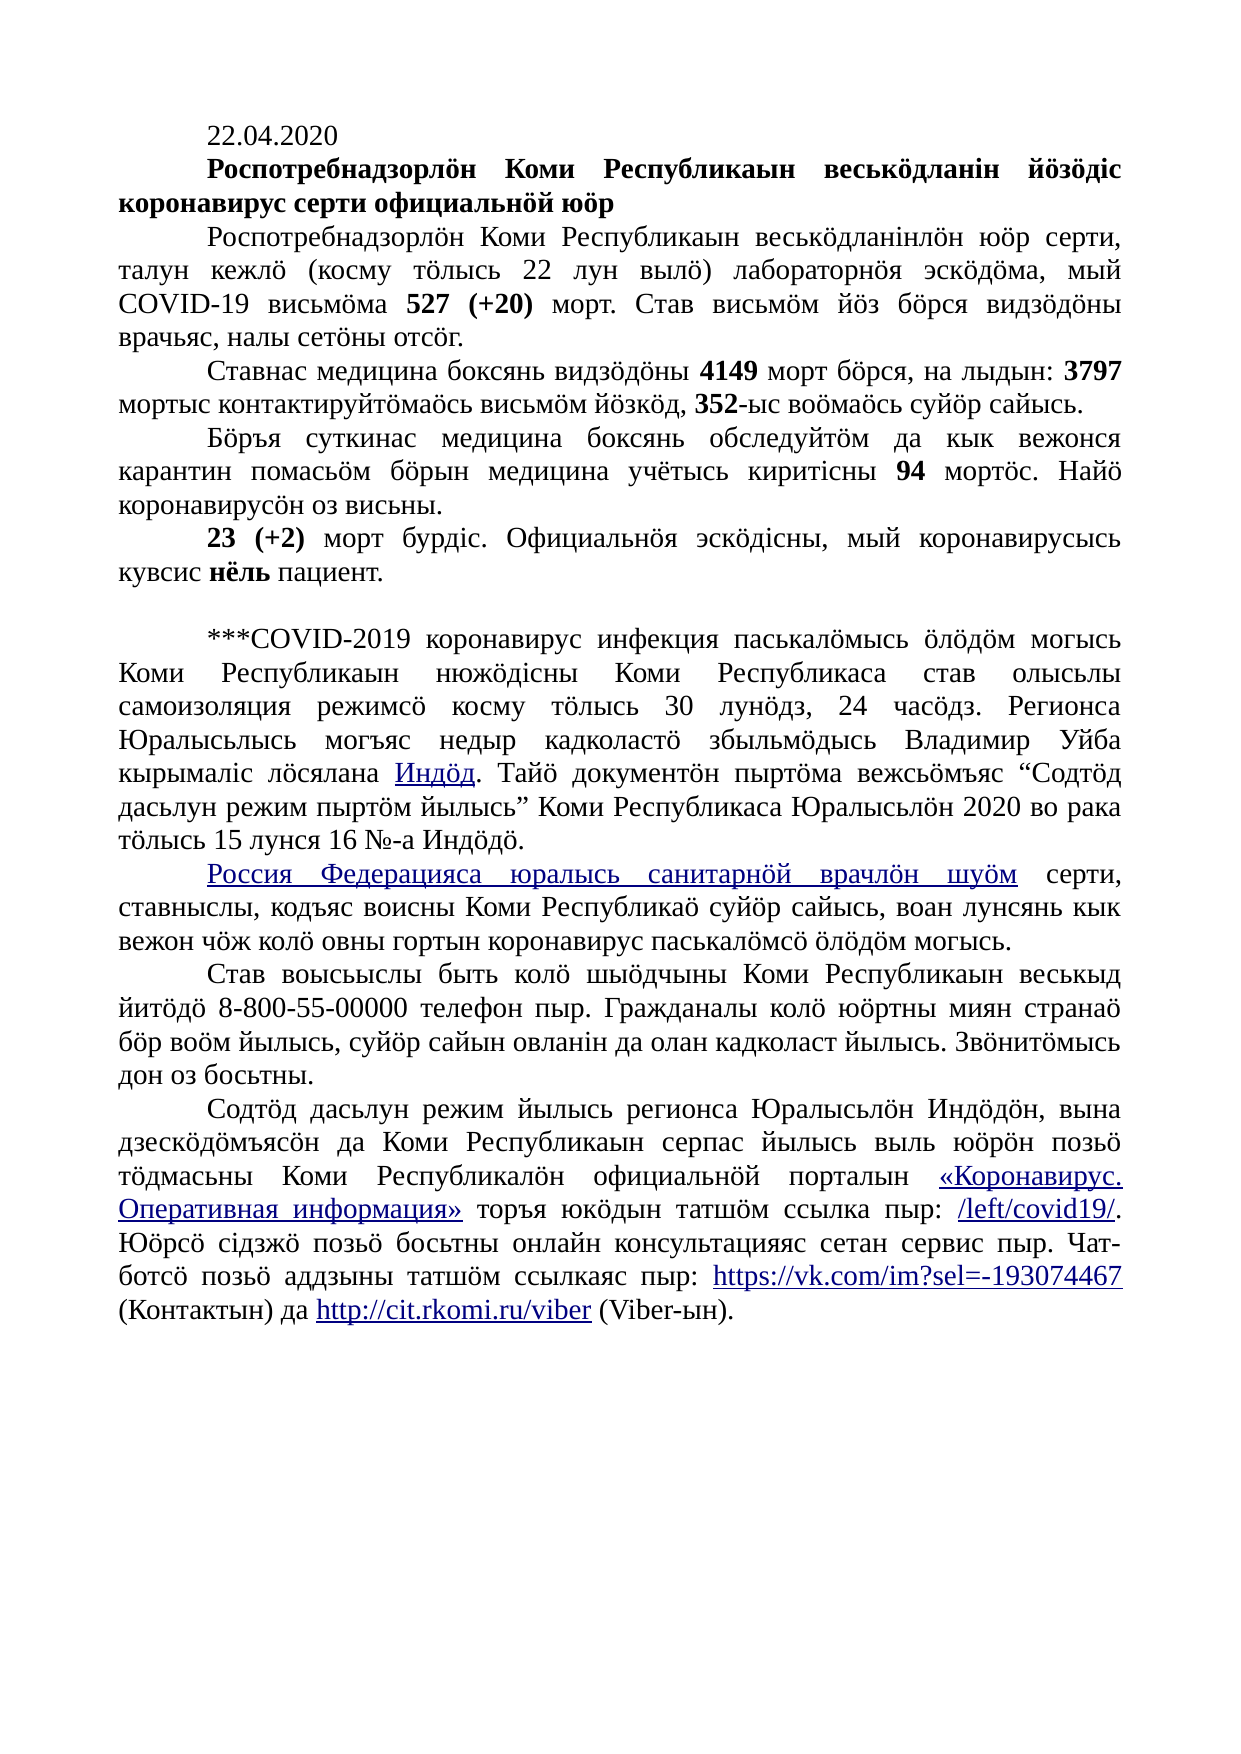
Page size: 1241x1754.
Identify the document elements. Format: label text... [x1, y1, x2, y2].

text 22.04.2020 [118, 118, 1122, 152]
text Россия Федерацияса юралысь санитарнӧй врачлӧн шуӧм серти, ставныслы, кодъяс воисны Коми Республикаӧ суйӧр сайысь, воан лунсянь кык вежон чӧж колӧ овны гортын коронавирус паськалӧмсӧ ӧлӧдӧм могысь. [118, 856, 1122, 957]
text Ставнас медицина боксянь видзӧдӧны 4149 морт бӧрся, на лыдын: 3797 мортыс контактируйтӧмаӧсь висьмӧм йӧзкӧд, 352-ыс воӧмаӧсь суйӧр сайысь. [118, 353, 1122, 420]
text 23 (+2) морт бурдіс. Официальнӧя эскӧдісны, мый коронавирусысь кувсис нёль пациент. [118, 521, 1122, 588]
text Став воысьыслы быть колӧ шыӧдчыны Коми Республикаын веськыд йитӧдӧ 8-800-55-00000 телефон пыр. Гражданалы колӧ юӧртны миян странаӧ бӧр воӧм йылысь, суйӧр сайын овланін да олан кадколаст йылысь. Звӧнитӧмысь дон оз босьтны. [118, 957, 1122, 1091]
text Содтӧд дасьлун режим йылысь регионса Юралысьлӧн Индӧдӧн, вына дзескӧдӧмъясӧн да Коми Республикаын серпас йылысь выль юӧрӧн позьӧ тӧдмасьны Коми Республикалӧн официальнӧй порталын «Коронавирус. Оперативная информация» торъя юкӧдын татшӧм ссылка пыр: /left/covid19/. Юӧрсӧ сідзжӧ позьӧ босьтны онлайн консультацияяс сетан сервис пыр. Чат-ботсӧ позьӧ аддзыны татшӧм ссылкаяс пыр: https://vk.com/im?sel=-193074467 (Контактын) да http://cit.rkomi.ru/viber (Viber-ын). [118, 1091, 1122, 1326]
text Роспотребнадзорлӧн Коми Республикаын веськӧдланін йӧзӧдіс коронавирус серти официальнӧй юӧр [118, 152, 1122, 219]
text Бӧръя суткинас медицина боксянь обследуйтӧм да кык вежонся карантин помасьӧм бӧрын медицина учётысь киритісны 94 мортӧс. Найӧ коронавирусӧн оз висьны. [118, 420, 1122, 521]
text Роспотребнадзорлӧн Коми Республикаын веськӧдланінлӧн юӧр серти, талун кежлӧ (косму тӧлысь 22 лун вылӧ) лабораторнӧя эскӧдӧма, мый COVID-19 висьмӧма 527 (+20) морт. Став висьмӧм йӧз бӧрся видзӧдӧны врачьяс, налы сетӧны отсӧг. [118, 219, 1122, 353]
text ***COVID-2019 коронавирус инфекция паськалӧмысь ӧлӧдӧм могысь Коми Республикаын нюжӧдісны Коми Республикаса став олысьлы самоизоляция режимсӧ косму тӧлысь 30 лунӧдз, 24 часӧдз. Регионса Юралысьлысь могъяс недыр кадколастӧ збыльмӧдысь Владимир Уйба кырымаліс лӧсялана Индӧд. Тайӧ документӧн пыртӧма вежсьӧмъяс “Содтӧд дасьлун режим пыртӧм йылысь” Коми Республикаса Юралысьлӧн 2020 во рака тӧлысь 15 лунся 16 №-а Индӧдӧ. [118, 621, 1122, 856]
